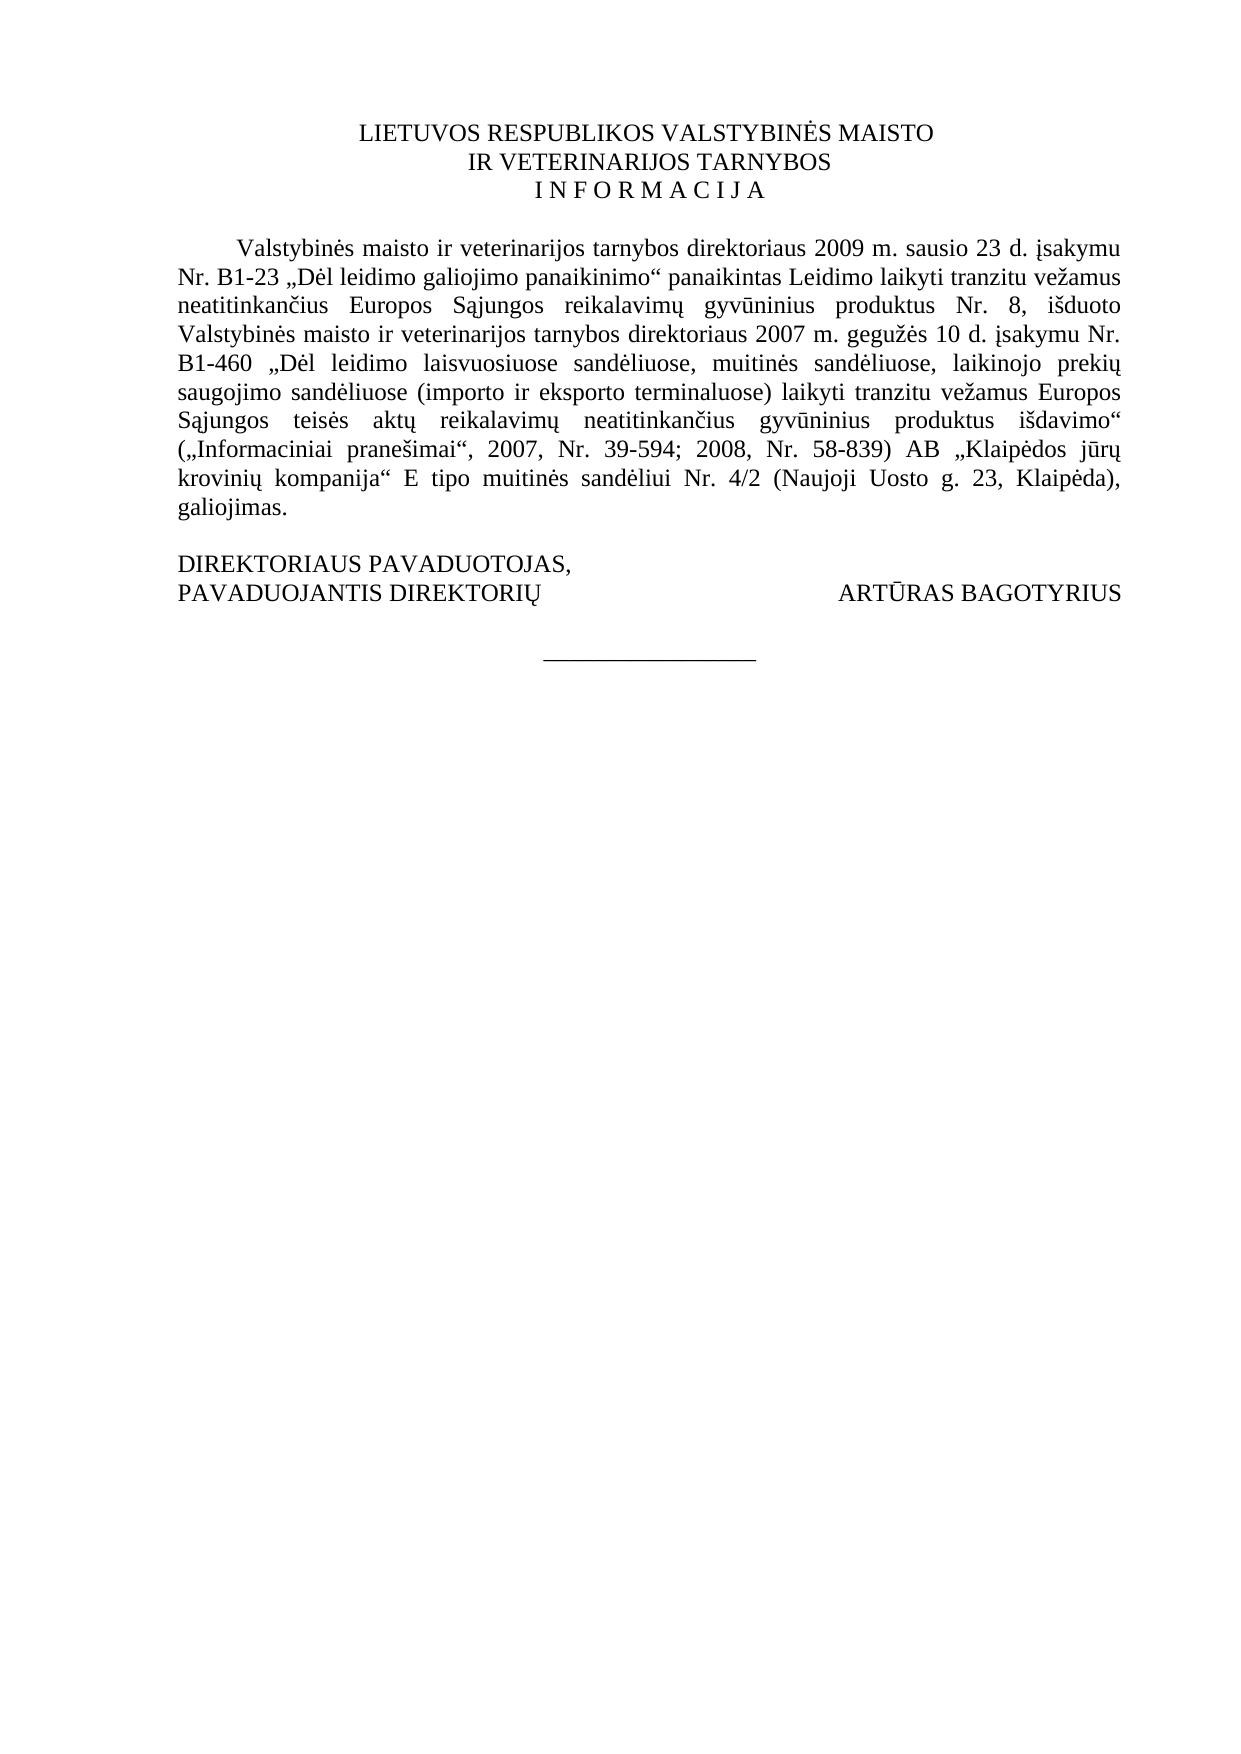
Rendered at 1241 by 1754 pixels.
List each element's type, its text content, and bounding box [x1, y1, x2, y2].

text PAVADUOJANTIS DIREKTORIŲ ARTŪRAS BAGOTYRIUS [177, 578, 1122, 607]
text INFORMACIJA [177, 176, 1122, 204]
text Valstybinės maisto ir veterinarijos tarnybos direktoriaus 2009 m. sausio 23 d. įsakymu Nr. B1-23 „Dėl leidimo galiojimo panaikinimo“ panaikintas Leidimo laikyti tranzitu vežamus neatitinkančius Europos Sąjungos reikalavimų gyvūninius produktus Nr. 8, išduoto Valstybinės maisto ir veterinarijos tarnybos direktoriaus 2007 m. gegužės 10 d. įsakymu Nr. B1-460 „Dėl leidimo laisvuosiuose sandėliuose, muitinės sandėliuose, laikinojo prekių saugojimo sandėliuose (importo ir eksporto terminaluose) laikyti tranzitu vežamus Europos Sąjungos teisės aktų reikalavimų neatitinkančius gyvūninius produktus išdavimo“ („Informaciniai pranešimai“, 2007, Nr. 39-594; 2008, Nr. 58-839) AB „Klaipėdos jūrų krovinių kompanija“ E tipo muitinės sandėliui Nr. 4/2 (Naujoji Uosto g. 23, Klaipėda), galiojimas. [177, 233, 1122, 521]
text _________________ [177, 636, 1122, 664]
text DIREKTORIAUS PAVADUOTOJAS, [177, 549, 1122, 578]
text LIETUVOS RESPUBLIKOS VALSTYBINĖS MAISTO IR VETERINARIJOS TARNYBOS [177, 118, 1122, 176]
